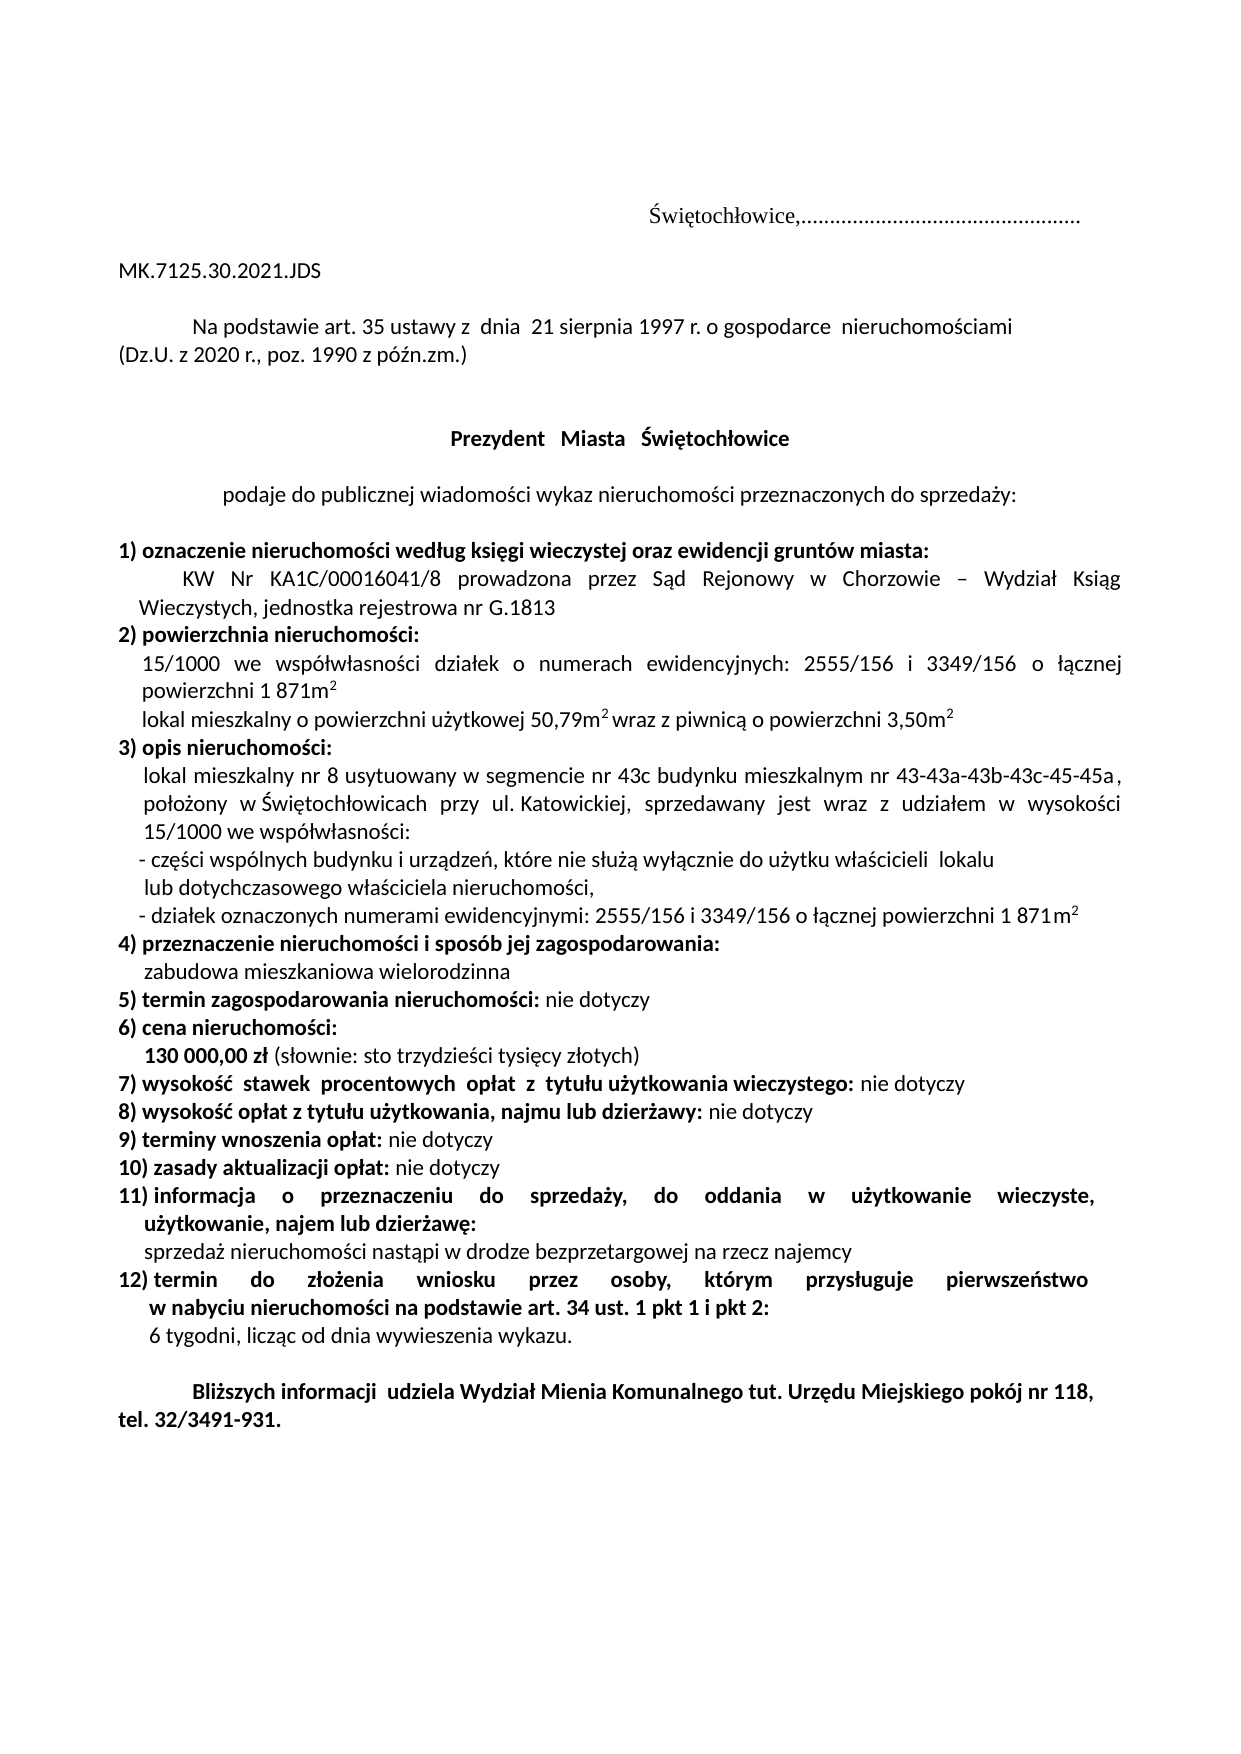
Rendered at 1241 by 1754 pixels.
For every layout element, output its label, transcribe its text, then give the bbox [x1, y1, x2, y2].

text - działek oznaczonych numerami ewidencyjnymi: 2555/156 i 3349/156 o łącznej powierzchni 1 871m2 [118, 901, 1122, 929]
text Na podstawie art. 35 ustawy z dnia 21 sierpnia 1997 r. o gospodarce nieruchomościami [118, 312, 1122, 340]
text 12) termin do złożenia wniosku przez osoby, którym przysługuje pierwszeństwo w nabyciu nieruchomości na podstawie art. 34 ust. 1 pkt 1 i pkt 2: [118, 1265, 1122, 1321]
text 15/1000 we współwłasności działek o numerach ewidencyjnych: 2555/156 i 3349/156 o łącznej powierzchni 1 871m2 [142, 649, 1122, 705]
text - części wspólnych budynku i urządzeń, które nie służą wyłącznie do użytku właścicieli lokalu [118, 845, 1122, 873]
text lokal mieszkalny o powierzchni użytkowej 50,79m2 wraz z piwnicą o powierzchni 3,50m2 [142, 705, 1122, 733]
text 11) informacja o przeznaczeniu do sprzedaży, do oddania w użytkowanie wieczyste, użytkowanie, najem lub dzierżawę: [118, 1181, 1122, 1237]
text KW Nr KA1C/00016041/8 prowadzona przez Sąd Rejonowy w Chorzowie – Wydział Ksiąg Wieczystych, jednostka rejestrowa nr G.1813 [118, 564, 1122, 621]
text Świętochłowice,................................................. [643, 202, 1122, 228]
text 4) przeznaczenie nieruchomości i sposób jej zagospodarowania: [118, 929, 1122, 957]
text 1) oznaczenie nieruchomości według księgi wieczystej oraz ewidencji gruntów miasta: [118, 537, 1122, 564]
text lokal mieszkalny nr 8 usytuowany w segmencie nr 43c budynku mieszkalnym nr 43-43a-43b-43c-45-45a, położony w Świętochłowicach przy ul. Katowickiej, sprzedawany jest wraz z udziałem w wysokości 15/1000 we współwłasności: [143, 761, 1122, 845]
text zabudowa mieszkaniowa wielorodzinna [118, 957, 1122, 985]
text Prezydent Miasta Świętochłowice [118, 424, 1122, 452]
text 2) powierzchnia nieruchomości: [118, 621, 1122, 649]
text 9) terminy wnoszenia opłat: nie dotyczy [118, 1125, 1122, 1153]
text 10) zasady aktualizacji opłat: nie dotyczy [118, 1153, 1122, 1181]
text sprzedaż nieruchomości nastąpi w drodze bezprzetargowej na rzecz najemcy [118, 1237, 1122, 1265]
text 3) opis nieruchomości: [118, 733, 1122, 761]
text 130 000,00 zł (słownie: sto trzydzieści tysięcy złotych) [118, 1041, 1122, 1069]
text lub dotychczasowego właściciela nieruchomości, [118, 873, 1122, 901]
text 6 tygodni, licząc od dnia wywieszenia wykazu. [118, 1321, 1122, 1349]
text 7) wysokość stawek procentowych opłat z tytułu użytkowania wieczystego: nie dotyczy [118, 1069, 1122, 1097]
text 8) wysokość opłat z tytułu użytkowania, najmu lub dzierżawy: nie dotyczy [118, 1097, 1122, 1125]
text 5) termin zagospodarowania nieruchomości: nie dotyczy [118, 985, 1122, 1013]
text MK.7125.30.2021.JDS [118, 256, 1122, 284]
text podaje do publicznej wiadomości wykaz nieruchomości przeznaczonych do sprzedaży: [118, 481, 1122, 508]
text (Dz.U. z 2020 r., poz. 1990 z późn.zm.) [118, 340, 1122, 368]
text Bliższych informacji udziela Wydział Mienia Komunalnego tut. Urzędu Miejskiego pokój nr 118, [118, 1377, 1122, 1405]
text tel. 32/3491-931. [118, 1405, 1122, 1433]
text 6) cena nieruchomości: [118, 1013, 1122, 1041]
